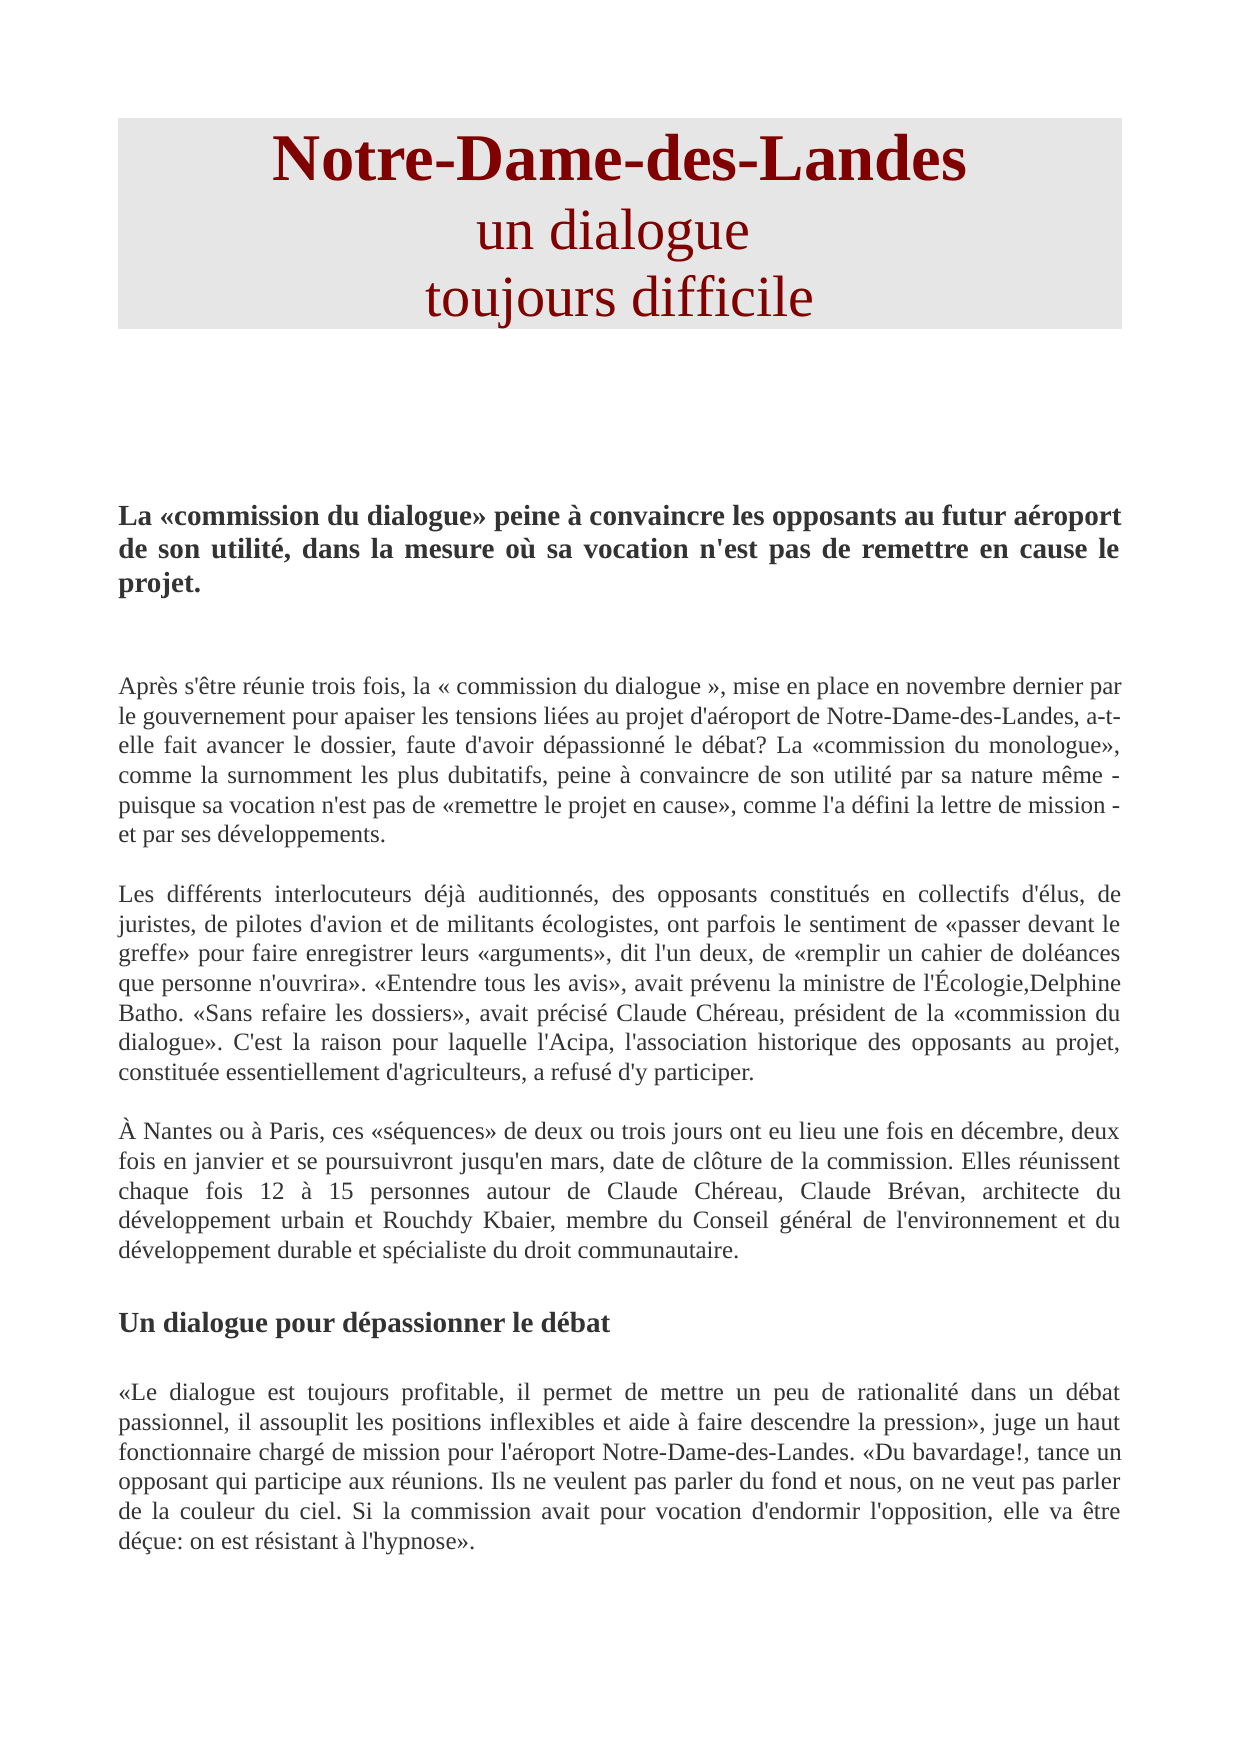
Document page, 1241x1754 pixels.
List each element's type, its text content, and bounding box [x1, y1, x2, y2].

text un dialogue [118, 195, 1122, 262]
text Les différents interlocuteurs déjà auditionnés, des opposants constitués en collectifs d'élus, de juristes, de pilotes d'avion et de militants écologistes, ont parfois le sentiment de «passer devant le greffe» pour faire enregistrer leurs «arguments», dit l'un deux, de «remplir un cahier de doléances que personne n'ouvrira». «Entendre tous les avis», avait prévenu la ministre de l'Écologie,Delphine Batho. «Sans refaire les dossiers», avait précisé Claude Chéreau, président de la «commission du dialogue». C'est la raison pour laquelle l'Acipa, l'association historique des opposants au projet, constituée essentiellement d'agriculteurs, a refusé d'y participer. [118, 878, 1122, 1086]
text «Le dialogue est toujours profitable, il permet de mettre un peu de rationalité dans un débat passionnel, il assouplit les positions inflexibles et aide à faire descendre la pression», juge un haut fonctionnaire chargé de mission pour l'aéroport Notre-Dame-des-Landes. «Du bavardage!, tance un opposant qui participe aux réunions. Ils ne veulent pas parler du fond et nous, on ne veut pas parler de la couleur du ciel. Si la commission avait pour vocation d'endormir l'opposition, elle va être déçue: on est résistant à l'hypnose». [118, 1376, 1122, 1554]
subtitle Un dialogue pour dépassionner le débat [118, 1301, 1122, 1339]
text Après s'être réunie trois fois, la « commission du dialogue », mise en place en novembre dernier par le gouvernement pour apaiser les tensions liées au projet d'aéroport de Notre-Dame-des-Landes, a-t-elle fait avancer le dossier, faute d'avoir dépassionné le débat? La «commission du monologue», comme la surnomment les plus dubitatifs, peine à convaincre de son utilité par sa nature même - puisque sa vocation n'est pas de «remettre le projet en cause», comme l'a défini la lettre de mission - et par ses développements. [118, 670, 1122, 848]
text Notre-Dame-des-Landes [118, 118, 1122, 195]
text À Nantes ou à Paris, ces «séquences» de deux ou trois jours ont eu lieu une fois en décembre, deux fois en janvier et se poursuivront jusqu'en mars, date de clôture de la commission. Elles réunissent chaque fois 12 à 15 personnes autour de Claude Chéreau, Claude Brévan, architecte du développement urbain et Rouchdy Kbaier, membre du Conseil général de l'environnement et du développement durable et spécialiste du droit communautaire. [118, 1116, 1122, 1264]
subtitle La «commission du dialogue» peine à convaincre les opposants au futur aéroport de son utilité, dans la mesure où sa vocation n'est pas de remettre en cause le projet. [118, 498, 1122, 598]
text toujours difficile [118, 262, 1122, 329]
